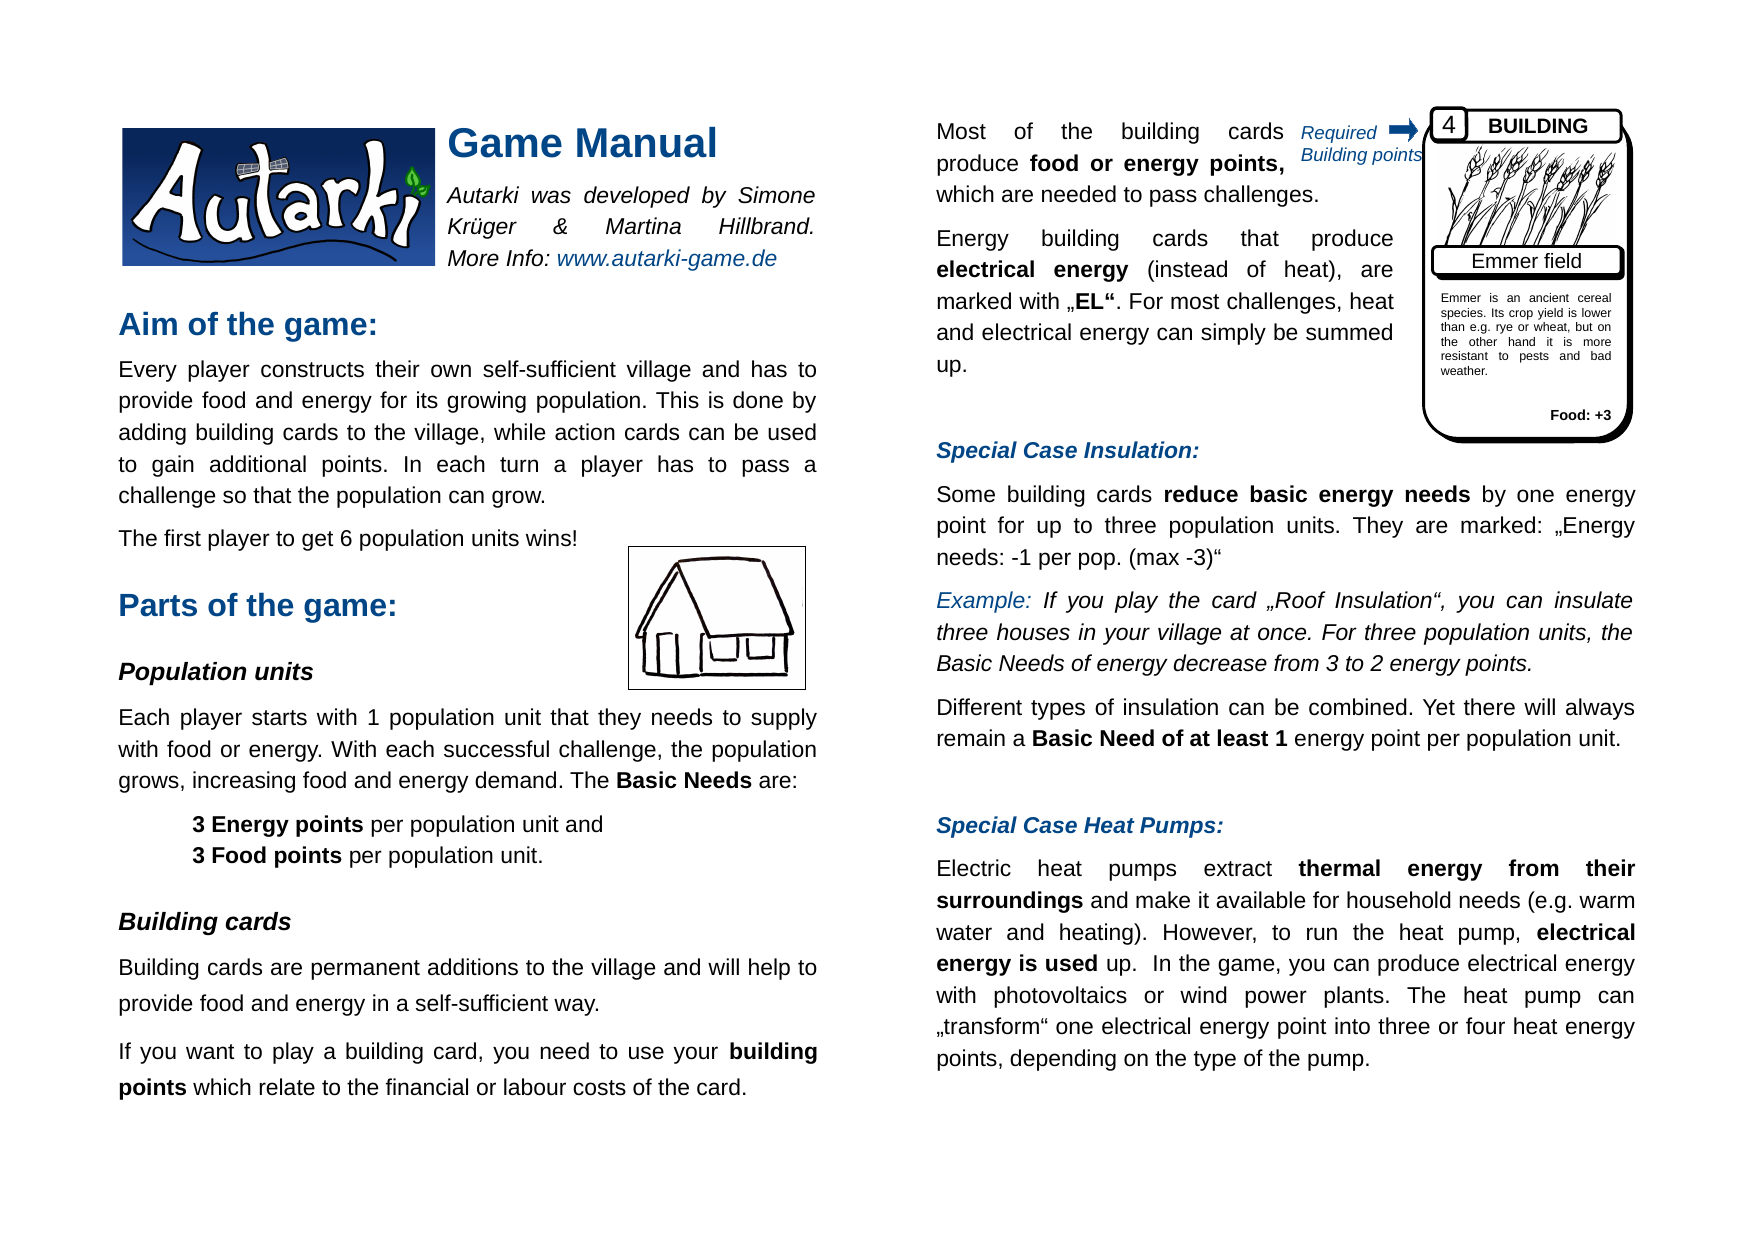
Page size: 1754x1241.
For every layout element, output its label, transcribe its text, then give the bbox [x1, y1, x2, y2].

text Different types of insulation can be combined. Yet there will always remain a Basic Need of at least 1 energy point per population unit. [936, 694, 1636, 752]
subtitle [806, 586, 818, 623]
text Electric heat pumps extract thermal energy from their surroundings and make it available for household needs (e.g. warm water and heating). However, to run the heat pump, electrical energy is used up. In the game, you can produce electrical energy with photovoltaics or wind power plants. The heat pump can „transform“ one electrical energy point into three or four heat energy points, depending on the type of the pump. [936, 855, 1636, 1071]
text Special Case Heat Pumps: [936, 812, 1636, 838]
text Every player constructs their own self-sufficient village and has to provide food and energy for its growing population. This is done by adding building cards to the village, while action cards can be used to gain additional points. In each turn a player has to pass a challenge so that the population can grow. [118, 356, 818, 508]
text Building cards are permanent additions to the village and will help to provide food and energy in a self-sufficient way. [118, 953, 818, 1016]
picture [631, 548, 803, 687]
text Most of the building cards produce food or energy points, which are needed to pass challenges. [936, 118, 1429, 208]
text Autarki was developed by Simone Krüger & Martina Hillbrand. More Info: www.autarki-game.de [118, 182, 818, 271]
text Some building cards reduce basic energy needs by one energy point for up to three population units. They are marked: „Energy needs: -1 per pop. (max -3)“ [936, 481, 1636, 570]
text Energy building cards that produce electrical energy (instead of heat), are marked with „EL“. For most challenges, heat and electrical energy can simply be summed up. [936, 224, 1422, 377]
picture [122, 128, 436, 266]
text Each player starts with 1 population unit that they needs to supply with food or energy. With each successful challenge, the population grows, increasing food and energy demand. The Basic Needs are: [118, 704, 818, 794]
picture [1436, 144, 1617, 245]
text If you want to play a building card, you need to use your building points which relate to the financial or labour costs of the card. [118, 1038, 818, 1101]
subtitle Aim of the game: [118, 306, 818, 343]
subtitle Population units [118, 657, 628, 686]
text Special Case Insulation: [936, 437, 1636, 464]
text 3 Energy points per population unit and 3 Food points per population unit. [118, 811, 818, 869]
subtitle Game Manual [118, 118, 818, 166]
subtitle Building cards [118, 907, 818, 935]
subtitle Parts of the game: [118, 586, 628, 623]
text Example: If you play the card „Roof Insulation“, you can insulate three houses in your village at once. For three population units, the Basic Needs of energy decrease from 3 to 2 energy points. [936, 587, 1636, 677]
text The first player to get 6 population units wins! [118, 525, 818, 552]
subtitle [806, 657, 818, 686]
